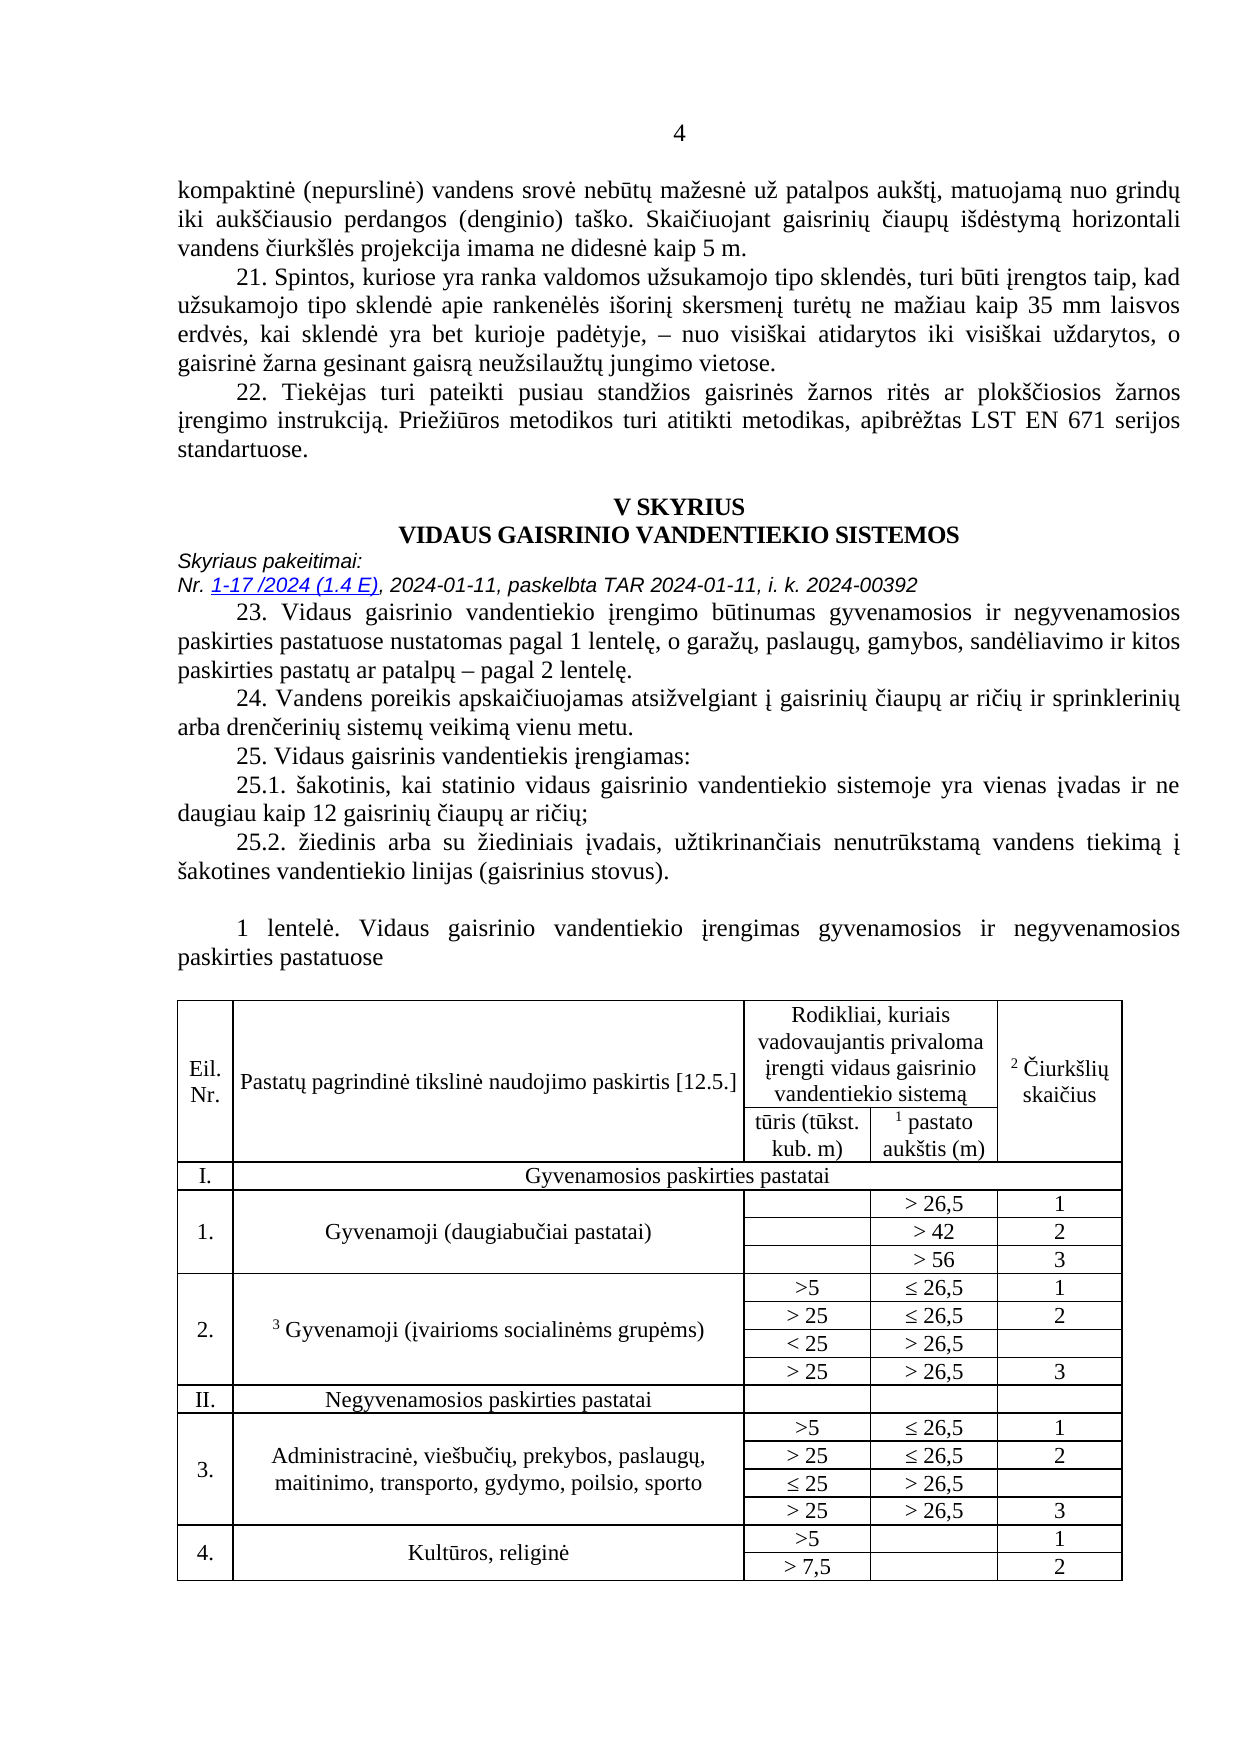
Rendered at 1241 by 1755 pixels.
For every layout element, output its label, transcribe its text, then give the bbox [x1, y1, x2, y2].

table_cell I. [178, 1163, 232, 1189]
table_cell [745, 1218, 870, 1245]
table_cell 1 [998, 1191, 1121, 1217]
table_cell 3 [998, 1498, 1121, 1524]
table_header Rodikliai, kuriais vadovaujantis privaloma įrengti vidaus gaisrinio vandentiekio sistemą [745, 1001, 997, 1107]
table_cell < 25 [745, 1330, 870, 1356]
text kompaktinė (nepurslinė) vandens srovė nebūtų mažesnė už patalpos aukštį, matuojamą nuo grindų iki aukščiausio perdangos (denginio) taško. Skaičiuojant gaisrinių čiaupų išdėstymą horizontali vandens čiurkšlės projekcija imama ne didesnė kaip 5 m. [177, 176, 1181, 262]
table_cell 2 [998, 1218, 1121, 1245]
table_cell 3 [998, 1246, 1121, 1273]
table_cell Administracinė, viešbučių, prekybos, paslaugų, maitinimo, transporto, gydymo, poilsio, sporto [234, 1414, 743, 1524]
table_cell > 42 [871, 1218, 997, 1245]
table_cell > 25 [745, 1498, 870, 1524]
table_cell 1 [998, 1526, 1121, 1552]
table_cell [998, 1330, 1121, 1356]
table_cell [998, 1386, 1121, 1412]
text 25. Vidaus gaisrinis vandentiekis įrengiamas: [177, 741, 1181, 770]
text 22. Tiekėjas turi pateikti pusiau standžios gaisrinės žarnos ritės ar plokščiosios žarnos įrengimo instrukciją. Priežiūros metodikos turi atitikti metodikas, apibrėžtas LST EN 671 serijos standartuose. [177, 377, 1181, 463]
table_header 2 Čiurkšlių skaičius [998, 1001, 1121, 1161]
text Skyriaus pakeitimai: [177, 549, 1181, 573]
table_cell tūris (tūkst. kub. m) [745, 1108, 870, 1161]
text 1 lentelė. Vidaus gaisrinio vandentiekio įrengimas gyvenamosios ir negyvenamosios paskirties pastatuose [177, 913, 1181, 971]
table_cell > 26,5 [871, 1358, 997, 1384]
table_cell 2. [178, 1274, 232, 1384]
table_cell > 25 [745, 1302, 870, 1328]
table_cell ≤ 26,5 [871, 1302, 997, 1328]
table_cell >5 [745, 1414, 870, 1440]
table_cell 2 [998, 1442, 1121, 1468]
text 21. Spintos, kuriose yra ranka valdomos užsukamojo tipo sklendės, turi būti įrengtos taip, kad užsukamojo tipo sklendė apie rankenėlės išorinį skersmenį turėtų ne mažiau kaip 35 mm laisvos erdvės, kai sklendė yra bet kurioje padėtyje, – nuo visiškai atidarytos iki visiškai uždarytos, o gaisrinė žarna gesinant gaisrą neužsilaužtų jungimo vietose. [177, 262, 1181, 377]
text 25.2. žiedinis arba su žiediniais įvadais, užtikrinančiais nenutrūkstamą vandens tiekimą į šakotines vandentiekio linijas (gaisrinius stovus). [177, 827, 1181, 885]
table_cell 1 [998, 1274, 1121, 1301]
table_cell [871, 1386, 997, 1412]
table_cell II. [178, 1386, 232, 1412]
table_header Pastatų pagrindinė tikslinė naudojimo paskirtis [12.5.] [234, 1001, 743, 1161]
table_cell >5 [745, 1274, 870, 1301]
text VIDAUS GAISRINIO VANDENTIEKIO SISTEMOS [177, 521, 1181, 549]
table_cell [871, 1526, 997, 1552]
table_cell 3 Gyvenamoji (įvairioms socialinėms grupėms) [234, 1274, 743, 1384]
table_cell >5 [745, 1526, 870, 1552]
table_cell 1 [998, 1414, 1121, 1440]
text 24. Vandens poreikis apskaičiuojamas atsižvelgiant į gaisrinių čiaupų ar ričių ir sprinklerinių arba drenčerinių sistemų veikimą vienu metu. [177, 683, 1181, 741]
table_cell 3 [998, 1358, 1121, 1384]
table_cell 2 [998, 1553, 1121, 1580]
table_cell > 26,5 [871, 1191, 997, 1217]
table_cell [871, 1553, 997, 1580]
table_cell [745, 1246, 870, 1273]
table_cell > 25 [745, 1442, 870, 1468]
table_cell > 7,5 [745, 1553, 870, 1580]
table_cell > 26,5 [871, 1330, 997, 1356]
table_cell Negyvenamosios paskirties pastatai [234, 1386, 743, 1412]
table_cell [745, 1191, 870, 1217]
text V SKYRIUS [177, 492, 1181, 521]
table_cell 1. [178, 1191, 232, 1273]
text 23. Vidaus gaisrinio vandentiekio įrengimo būtinumas gyvenamosios ir negyvenamosios paskirties pastatuose nustatomas pagal 1 lentelę, o garažų, paslaugų, gamybos, sandėliavimo ir kitos paskirties pastatų ar patalpų – pagal 2 lentelę. [177, 597, 1181, 683]
text Nr. 1-17 /2024 (1.4 E), 2024-01-11, paskelbta TAR 2024-01-11, i. k. 2024-00392 [177, 573, 1181, 597]
table_cell Gyvenamosios paskirties pastatai [234, 1163, 1121, 1189]
table_cell > 56 [871, 1246, 997, 1273]
text 25.1. šakotinis, kai statinio vidaus gaisrinio vandentiekio sistemoje yra vienas įvadas ir ne daugiau kaip 12 gaisrinių čiaupų ar ričių; [177, 770, 1181, 827]
table_cell Kultūros, religinė [234, 1526, 743, 1580]
table_cell > 25 [745, 1358, 870, 1384]
table_cell ≤ 26,5 [871, 1442, 997, 1468]
table_cell > 26,5 [871, 1498, 997, 1524]
table_cell 4. [178, 1526, 232, 1580]
table_cell 3. [178, 1414, 232, 1524]
table_cell ≤ 26,5 [871, 1274, 997, 1301]
table_header Eil. Nr. [178, 1001, 232, 1161]
table_cell ≤ 26,5 [871, 1414, 997, 1440]
table_cell Gyvenamoji (daugiabučiai pastatai) [234, 1191, 743, 1273]
table_cell [745, 1386, 870, 1412]
table_cell > 26,5 [871, 1470, 997, 1496]
table_cell ≤ 25 [745, 1470, 870, 1496]
table_cell 2 [998, 1302, 1121, 1328]
table_cell [998, 1470, 1121, 1496]
table_cell 1 pastato aukštis (m) [871, 1108, 997, 1161]
